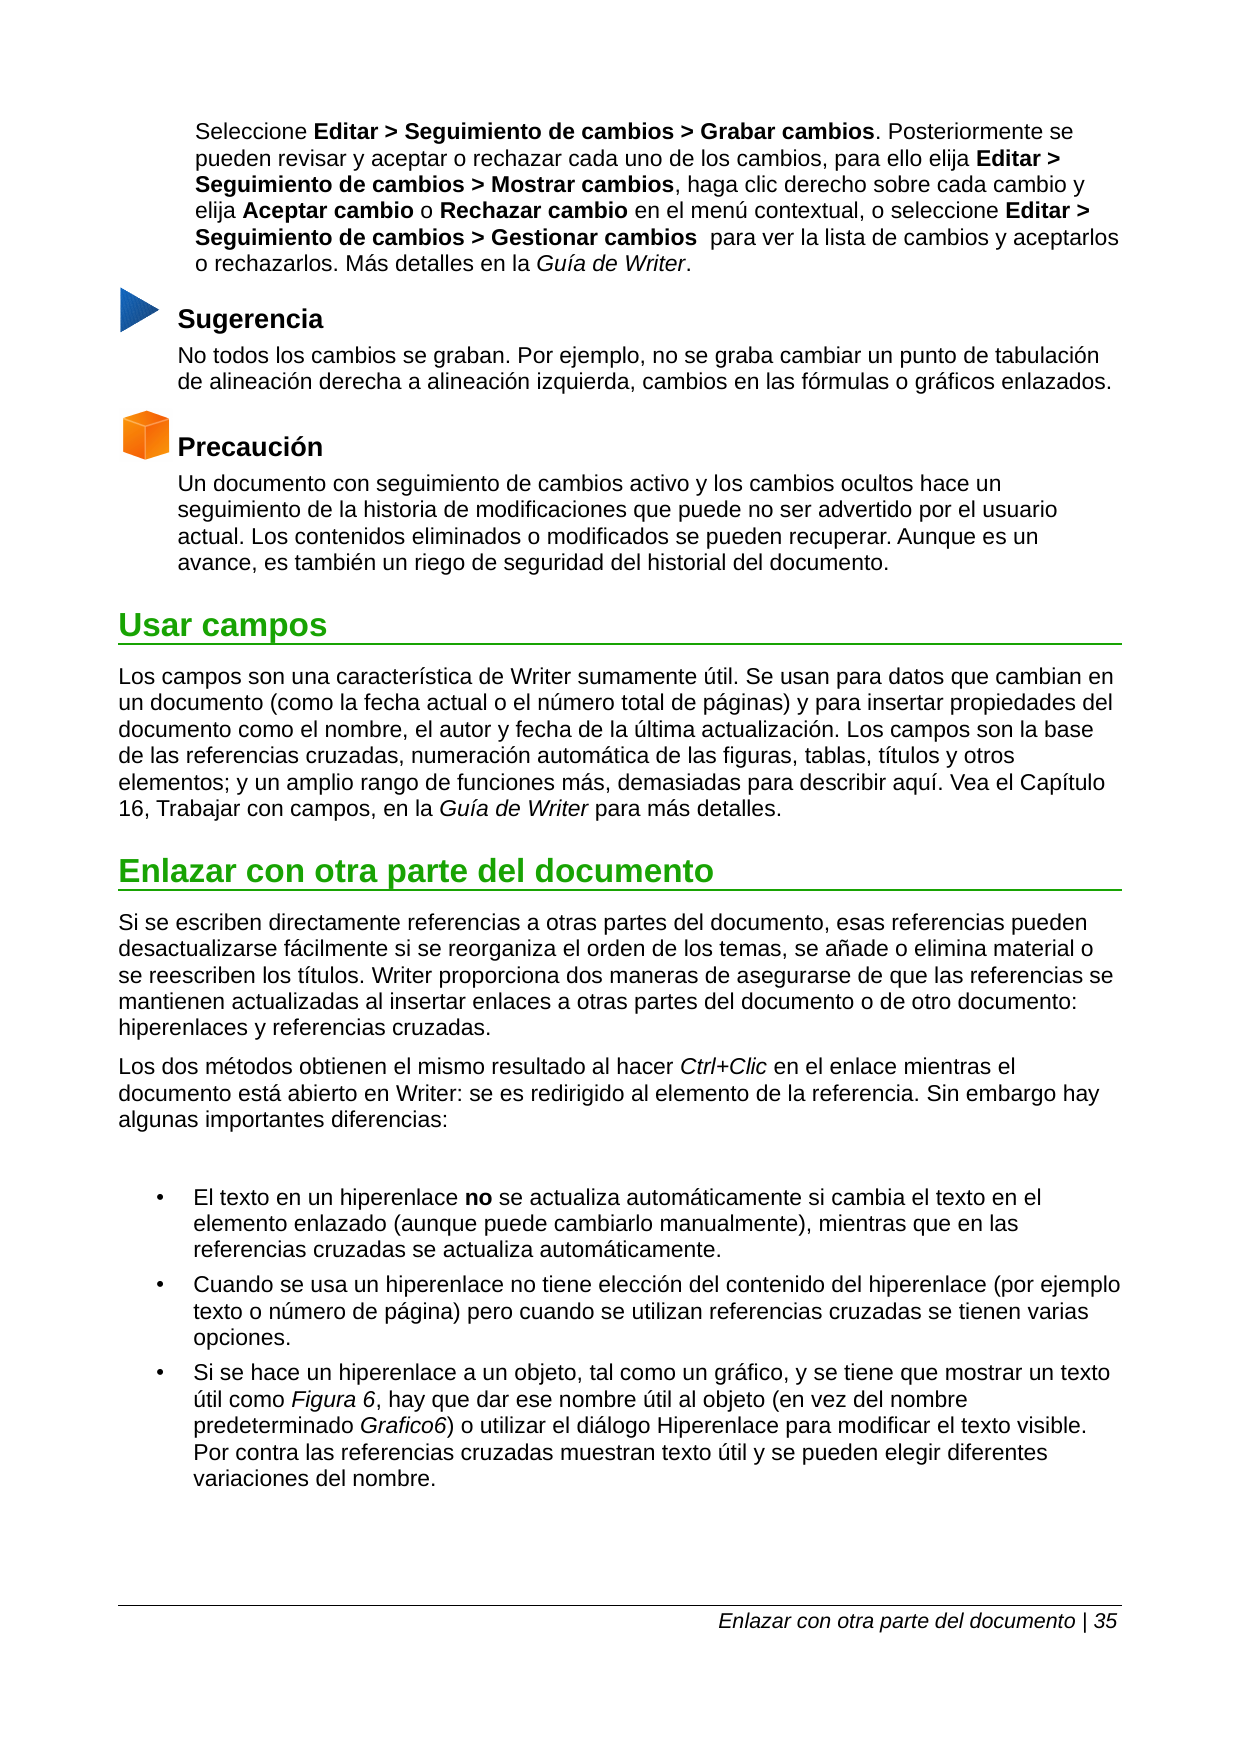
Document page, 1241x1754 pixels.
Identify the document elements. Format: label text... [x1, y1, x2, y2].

picture [119, 408, 173, 462]
subtitle Precaución [118, 407, 1122, 462]
text Los campos son una característica de Writer sumamente útil. Se usan para datos que cambian en un documento (como la fecha actual o el número total de páginas) y para insertar propiedades del documento como el nombre, el autor y fecha de la última actualización. Los campos son la base de las referencias cruzadas, numeración automática de las figuras, tablas, títulos y otros elementos; y un amplio rango de funciones más, demasiadas para describir aquí. Vea el Capítulo 16, Trabajar con campos, en la Guía de Writer para más detalles. [118, 663, 1122, 821]
subtitle Usar campos [118, 605, 1122, 643]
text Los dos métodos obtienen el mismo resultado al hacer Ctrl+Clic en el enlace mientras el documento está abierto en Writer: se es redirigido al elemento de la referencia. Sin embargo hay algunas importantes diferencias: [118, 1053, 1122, 1132]
text Si se escriben directamente referencias a otras partes del documento, esas referencias pueden desactualizarse fácilmente si se reorganiza el orden de los temas, se añade o elimina material o se reescriben los títulos. Writer proporciona dos maneras de asegurarse de que las referencias se mantienen actualizadas al insertar enlaces a otras partes del documento o de otro documento: hiperenlaces y referencias cruzadas. [118, 909, 1122, 1041]
subtitle Enlazar con otra parte del documento [118, 851, 1122, 889]
list Seleccione Editar > Seguimiento de cambios > Grabar cambios. Posteriormente se pueden revisar y aceptar o rechazar cada uno de los cambios, para ello elija Editar > Seguimiento de cambios > Mostrar cambios, haga clic derecho sobre cada cambio y elija Aceptar cambio o Rechazar cambio en el menú contextual, o seleccione Editar > Seguimiento de cambios > Gestionar cambios para ver la lista de cambios y aceptarlos o rechazarlos. Más detalles en la Guía de Writer. [177, 118, 1122, 276]
text No todos los cambios se graban. Por ejemplo, no se graba cambiar un punto de tabulación de alineación derecha a alineación izquierda, cambios en las fórmulas o gráficos enlazados. [177, 342, 1122, 395]
list Si se hace un hiperenlace a un objeto, tal como un gráfico, y se tiene que mostrar un texto útil como Figura 6, hay que dar ese nombre útil al objeto (en vez del nombre predeterminado Grafico6) o utilizar el diálogo Hiperenlace para modificar el texto visible. Por contra las referencias cruzadas muestran texto útil y se pueden elegir diferentes variaciones del nombre. [156, 1359, 1122, 1491]
text Un documento con seguimiento de cambios activo y los cambios ocultos hace un seguimiento de la historia de modificaciones que puede no ser advertido por el usuario actual. Los contenidos eliminados o modificados se pueden recuperar. Aunque es un avance, es también un riego de seguridad del historial del documento. [177, 470, 1122, 575]
list El texto en un hiperenlace no se actualiza automáticamente si cambia el texto en el elemento enlazado (aunque puede cambiarlo manualmente), mientras que en las referencias cruzadas se actualiza automáticamente. [156, 1183, 1122, 1263]
list Cuando se usa un hiperenlace no tiene elección del contenido del hiperenlace (por ejemplo texto o número de página) pero cuando se utilizan referencias cruzadas se tienen varias opciones. [156, 1271, 1122, 1351]
subtitle Sugerencia [118, 285, 1122, 334]
